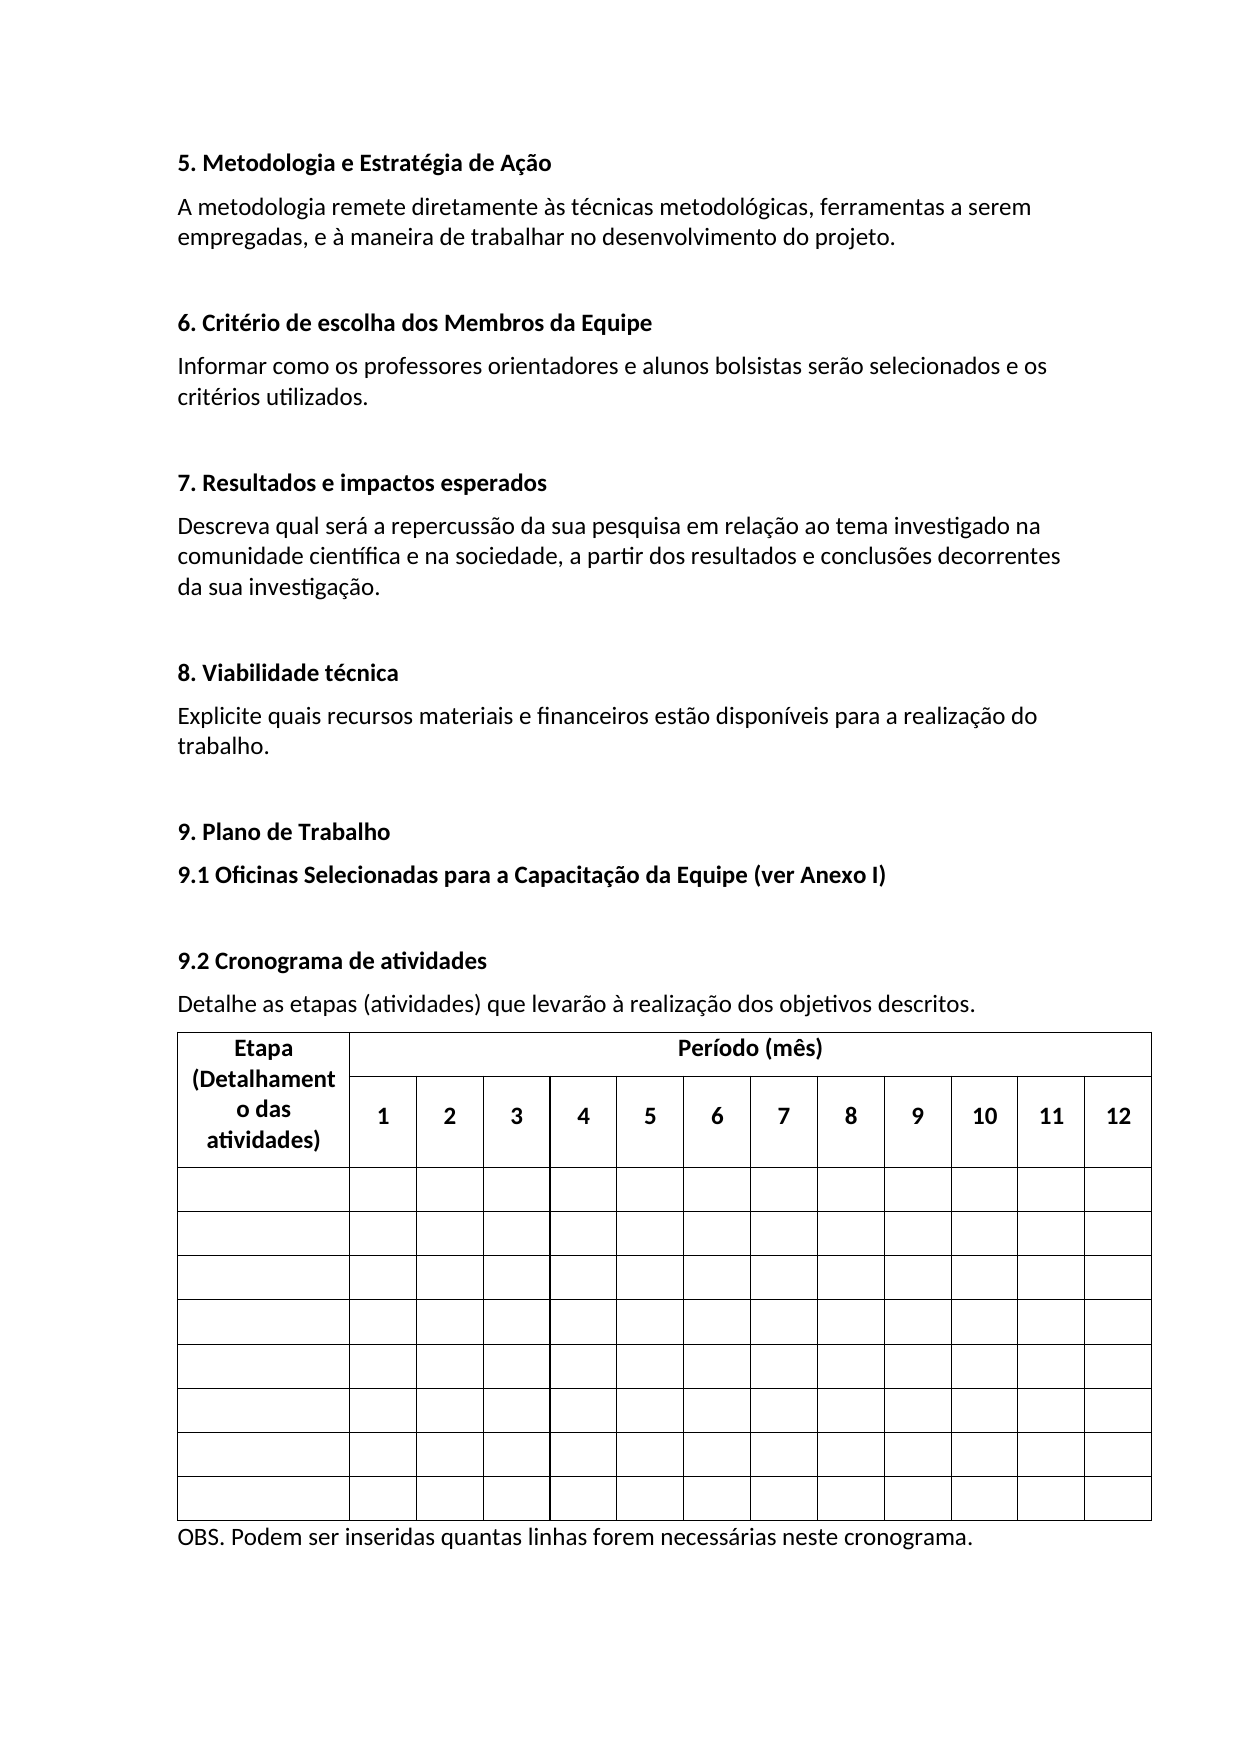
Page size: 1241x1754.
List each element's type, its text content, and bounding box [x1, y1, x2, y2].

table_cell [350, 1433, 416, 1476]
table_cell [1085, 1389, 1151, 1432]
table_cell [350, 1345, 416, 1387]
text 9.2 Cronograma de atividades [177, 946, 1063, 976]
table_cell [551, 1256, 616, 1299]
table_cell [751, 1256, 817, 1299]
table_cell [1085, 1300, 1151, 1343]
table_cell [350, 1477, 416, 1520]
text 6. Critério de escolha dos Membros da Equipe [177, 307, 1063, 338]
table_cell [417, 1345, 483, 1387]
table_cell [751, 1345, 817, 1387]
table_cell [684, 1389, 750, 1432]
table_cell [417, 1300, 483, 1343]
table_cell [484, 1168, 549, 1211]
table_cell [952, 1300, 1017, 1343]
text 7. Resultados e impactos esperados [177, 467, 1063, 497]
table_cell 6 [684, 1077, 750, 1167]
table_cell [617, 1433, 683, 1476]
table_cell [1018, 1433, 1084, 1476]
table_cell 1 [350, 1077, 416, 1167]
table_cell [818, 1345, 884, 1387]
text 5. Metodologia e Estratégia de Ação [177, 148, 1063, 178]
table_cell [1018, 1168, 1084, 1211]
table_cell [417, 1389, 483, 1432]
table_cell [551, 1212, 616, 1255]
table_cell [885, 1212, 951, 1255]
table_cell [751, 1300, 817, 1343]
text Detalhe as etapas (atividades) que levarão à realização dos objetivos descritos. [177, 988, 1063, 1019]
table_cell [617, 1477, 683, 1520]
text OBS. Podem ser inseridas quantas linhas forem necessárias neste cronograma. [177, 1521, 1063, 1551]
table_cell [484, 1345, 549, 1387]
table_cell [178, 1433, 349, 1476]
table_cell [178, 1345, 349, 1387]
table_cell [885, 1433, 951, 1476]
table_cell [751, 1433, 817, 1476]
table_cell [885, 1477, 951, 1520]
table_cell [484, 1389, 549, 1432]
table_cell [178, 1168, 349, 1211]
table_cell [551, 1433, 616, 1476]
table_cell [751, 1389, 817, 1432]
table_cell [885, 1389, 951, 1432]
table_cell [751, 1168, 817, 1211]
table_cell [885, 1168, 951, 1211]
table_cell [484, 1300, 549, 1343]
table_cell [1018, 1389, 1084, 1432]
table_cell [1085, 1212, 1151, 1255]
table_cell 8 [818, 1077, 884, 1167]
table_cell [551, 1168, 616, 1211]
table_cell [350, 1212, 416, 1255]
text 8. Viabilidade técnica [177, 657, 1063, 687]
table_cell [751, 1477, 817, 1520]
table_cell [952, 1433, 1017, 1476]
table_cell [551, 1389, 616, 1432]
table_cell [417, 1433, 483, 1476]
table_cell [178, 1477, 349, 1520]
table_cell [818, 1168, 884, 1211]
table_header Período (mês) [350, 1033, 1151, 1076]
table_cell [885, 1345, 951, 1387]
table_cell 7 [751, 1077, 817, 1167]
table_cell [178, 1212, 349, 1255]
table_cell [551, 1345, 616, 1387]
table_cell [417, 1256, 483, 1299]
table_cell [818, 1477, 884, 1520]
text 9. Plano de Trabalho [177, 816, 1063, 847]
table_cell [350, 1168, 416, 1211]
table_cell [1018, 1345, 1084, 1387]
table_cell [350, 1256, 416, 1299]
text Informar como os professores orientadores e alunos bolsistas serão selecionados e os critérios utilizados. [177, 350, 1063, 411]
text Explicite quais recursos materiais e financeiros estão disponíveis para a realização do trabalho. [177, 700, 1063, 761]
table_cell [952, 1389, 1017, 1432]
table_cell [818, 1389, 884, 1432]
table_cell [1018, 1256, 1084, 1299]
table_cell 12 [1085, 1077, 1151, 1167]
table_cell [1018, 1300, 1084, 1343]
table_cell [617, 1212, 683, 1255]
table_cell [417, 1168, 483, 1211]
table_cell 10 [952, 1077, 1017, 1167]
table_cell [818, 1212, 884, 1255]
table_cell [684, 1433, 750, 1476]
table_cell [818, 1256, 884, 1299]
text Descreva qual será a repercussão da sua pesquisa em relação ao tema investigado na comunidade científica e na sociedade, a partir dos resultados e conclusões decorrentes da sua investigação. [177, 510, 1063, 601]
table_cell [1085, 1345, 1151, 1387]
table_cell [818, 1433, 884, 1476]
table_cell [484, 1477, 549, 1520]
table_cell [818, 1300, 884, 1343]
table_cell [684, 1256, 750, 1299]
table_cell [1085, 1256, 1151, 1299]
table_cell [178, 1300, 349, 1343]
text A metodologia remete diretamente às técnicas metodológicas, ferramentas a serem empregadas, e à maneira de trabalhar no desenvolvimento do projeto. [177, 191, 1063, 252]
table_cell [178, 1389, 349, 1432]
table_cell [1085, 1168, 1151, 1211]
table_cell [885, 1300, 951, 1343]
table_cell [617, 1168, 683, 1211]
table_cell 3 [484, 1077, 549, 1167]
table_cell [1018, 1477, 1084, 1520]
table_cell [751, 1212, 817, 1255]
table_cell [484, 1433, 549, 1476]
table_cell [617, 1300, 683, 1343]
table_cell [952, 1168, 1017, 1211]
table_cell [885, 1256, 951, 1299]
table_cell 5 [617, 1077, 683, 1167]
table_cell [484, 1256, 549, 1299]
table_cell [417, 1477, 483, 1520]
table_cell [417, 1212, 483, 1255]
table_cell [551, 1300, 616, 1343]
table_cell [617, 1256, 683, 1299]
table_cell 2 [417, 1077, 483, 1167]
table_cell [1085, 1433, 1151, 1476]
table_cell 9 [885, 1077, 951, 1167]
table_cell [952, 1256, 1017, 1299]
table_cell [551, 1477, 616, 1520]
table_cell [684, 1212, 750, 1255]
text 9.1 Oficinas Selecionadas para a Capacitação da Equipe (ver Anexo I) [177, 859, 1063, 890]
table_cell [1085, 1477, 1151, 1520]
table_header Etapa (Detalhamento das atividades) [178, 1033, 349, 1167]
table_cell [952, 1345, 1017, 1387]
table_cell [684, 1300, 750, 1343]
table_cell [1018, 1212, 1084, 1255]
table_cell [617, 1345, 683, 1387]
table_cell 4 [551, 1077, 616, 1167]
table_cell [484, 1212, 549, 1255]
table_cell [684, 1345, 750, 1387]
table_cell [684, 1477, 750, 1520]
table_cell [350, 1300, 416, 1343]
table_cell [952, 1212, 1017, 1255]
table_cell 11 [1018, 1077, 1084, 1167]
table_cell [952, 1477, 1017, 1520]
table_cell [350, 1389, 416, 1432]
table_cell [684, 1168, 750, 1211]
table_cell [617, 1389, 683, 1432]
table_cell [178, 1256, 349, 1299]
